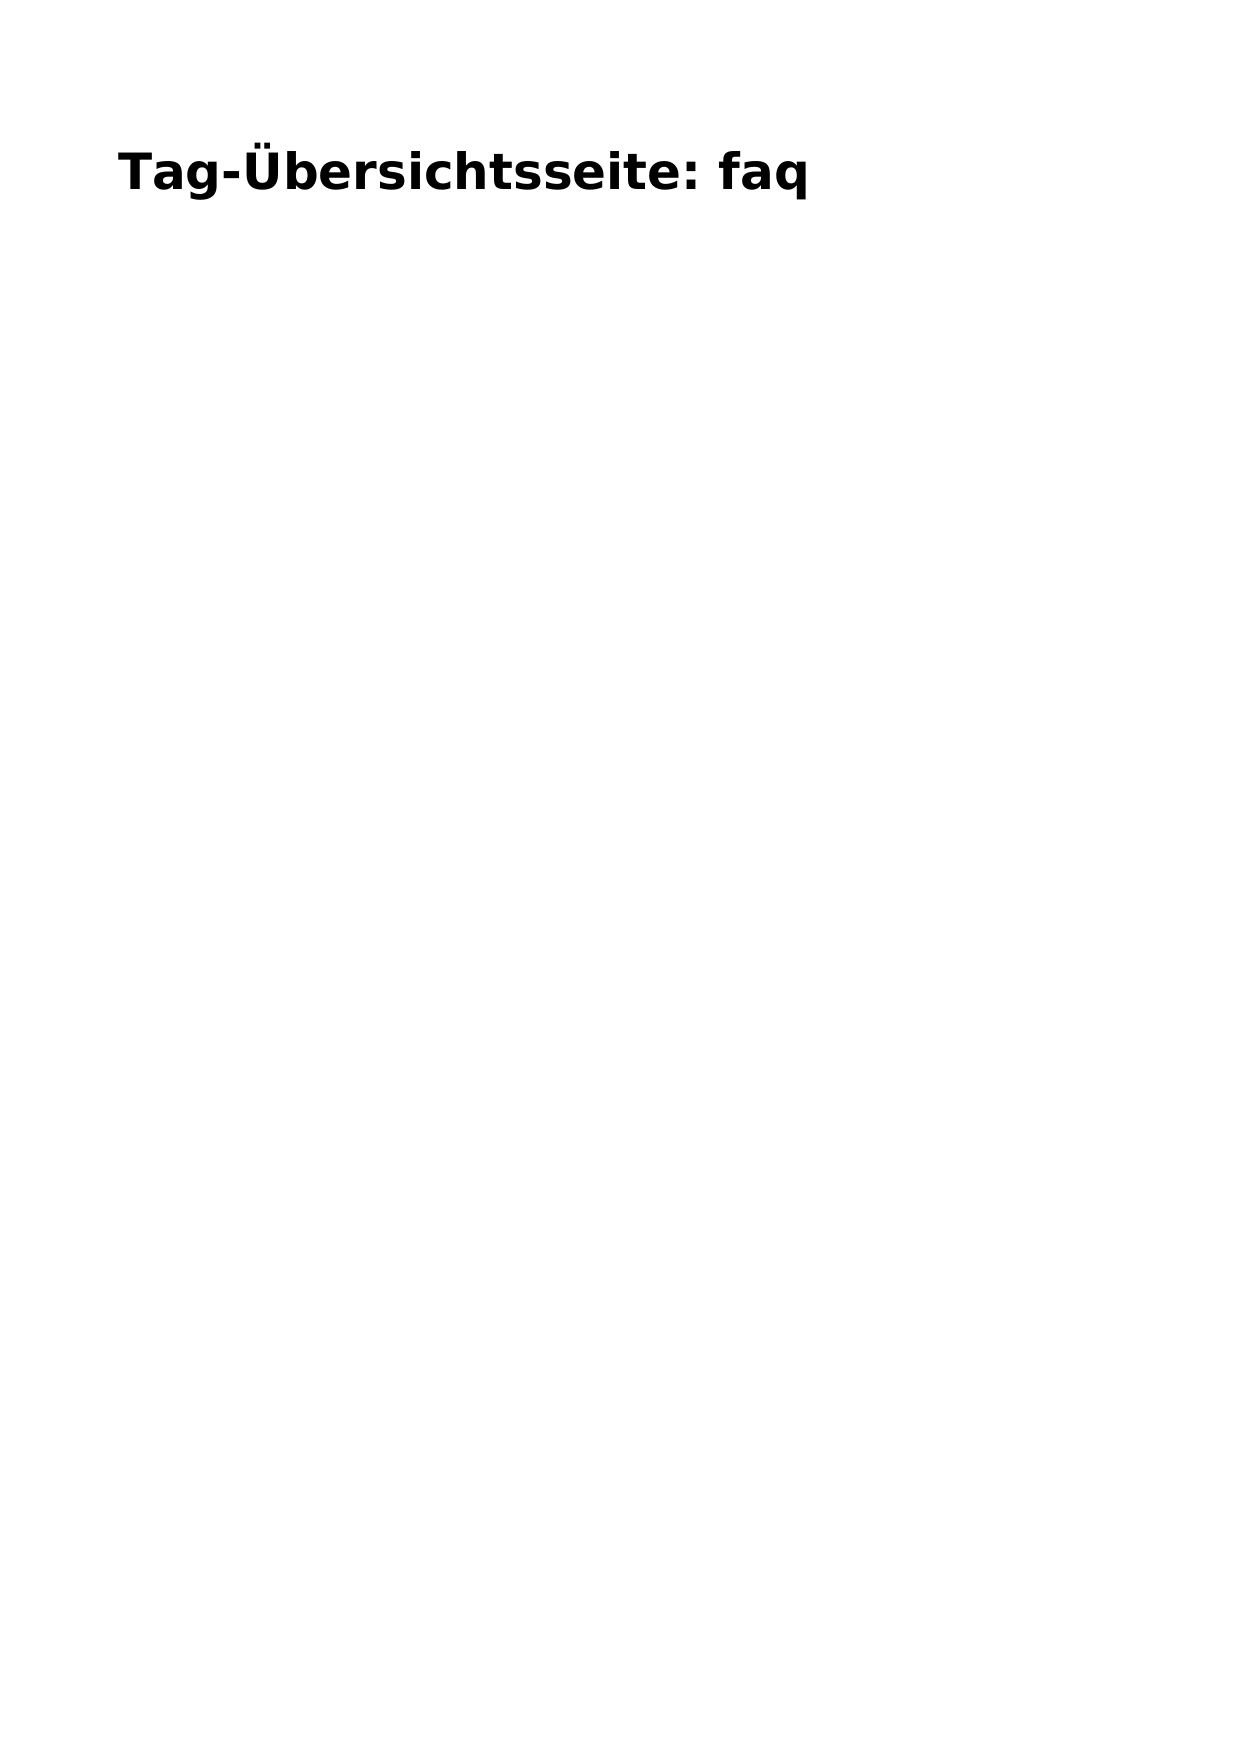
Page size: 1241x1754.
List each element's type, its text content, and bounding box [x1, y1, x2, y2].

subtitle Tag-Übersichtsseite: faq [118, 143, 1122, 201]
